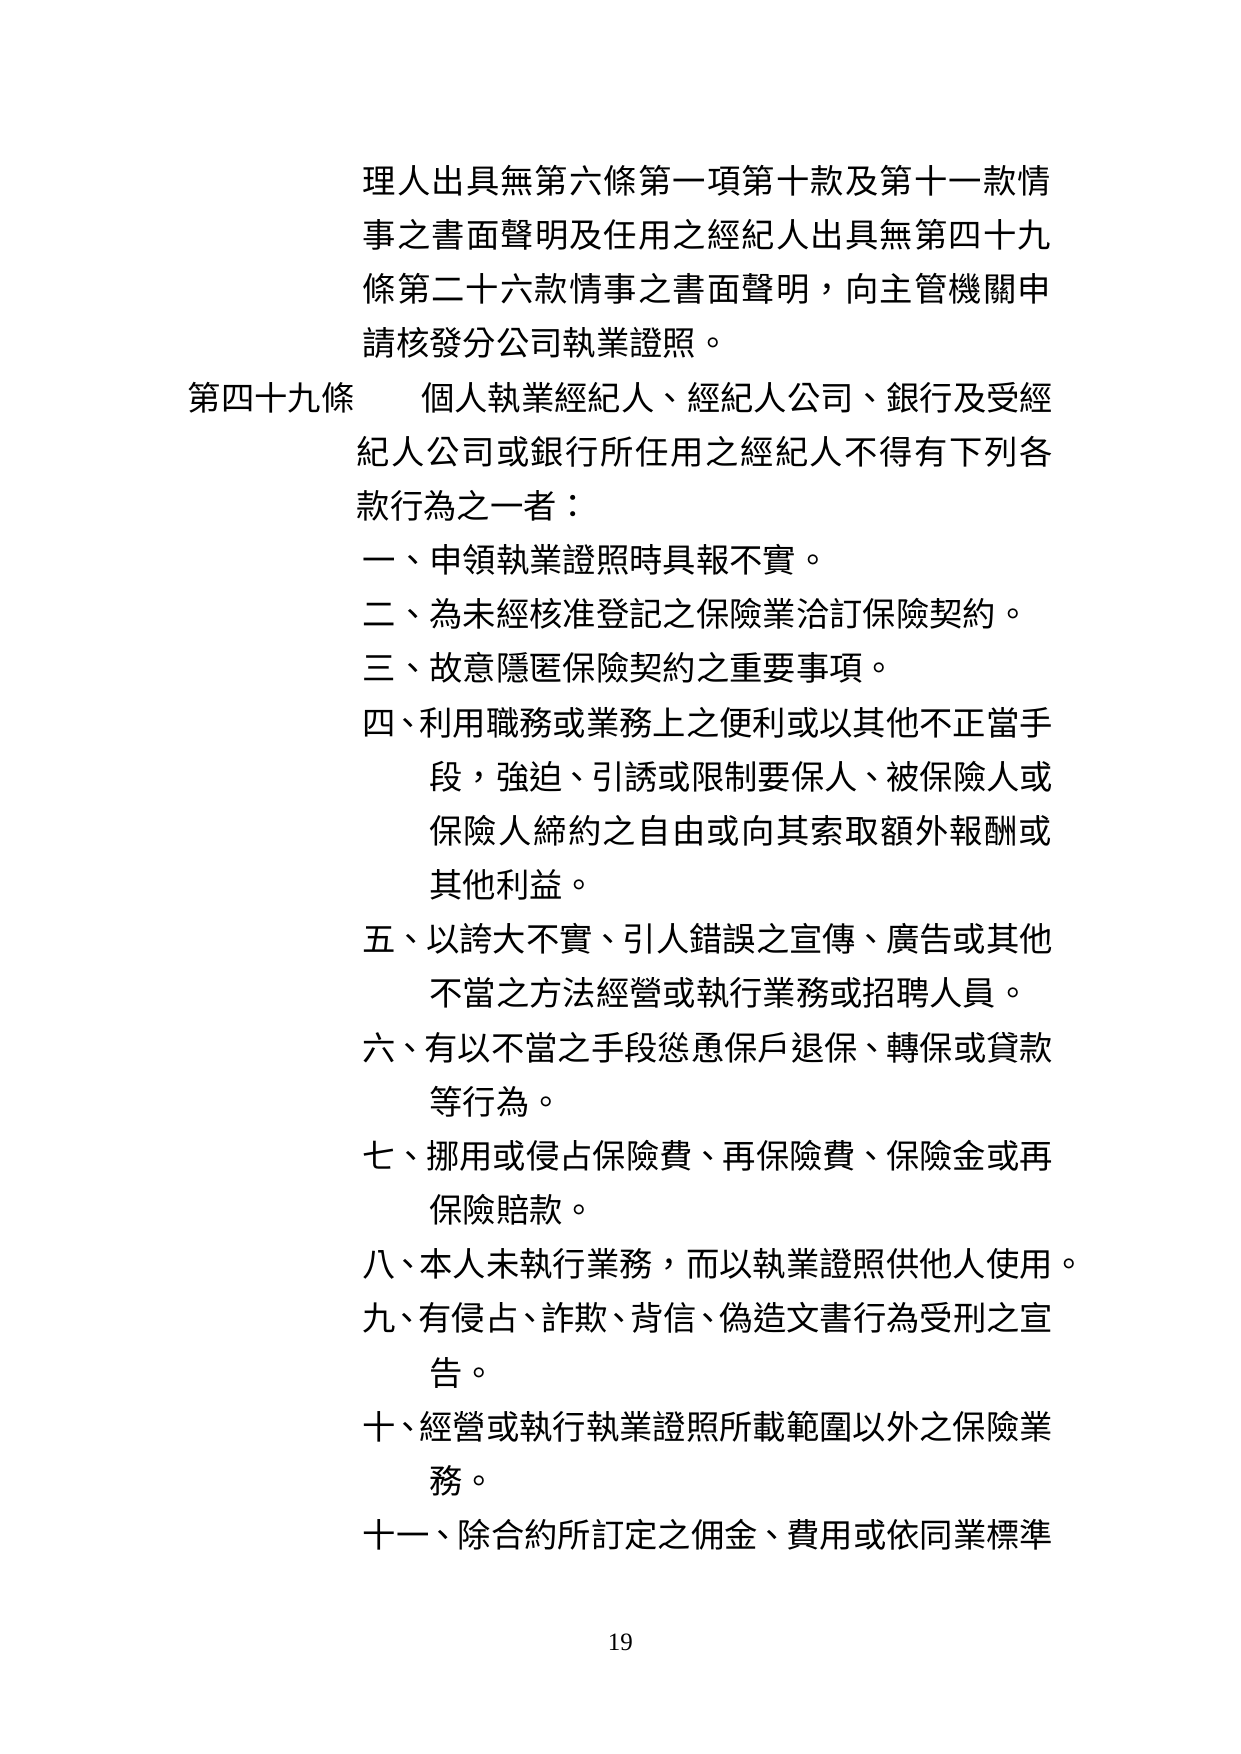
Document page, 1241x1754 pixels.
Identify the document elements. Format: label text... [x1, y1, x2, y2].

text 理人出具無第六條第一項第十款及第十一款情事之書面聲明及任用之經紀人出具無第四十九條第二十六款情事之書面聲明，向主管機關申請核發分公司執業證照。 [362, 150, 1053, 367]
text 九、有侵占、詐欺、背信、偽造文書行為受刑之宣告。 [362, 1287, 1053, 1396]
text 四、利用職務或業務上之便利或以其他不正當手段，強迫、引誘或限制要保人、被保險人或保險人締約之自由或向其索取額外報酬或其他利益。 [362, 692, 1053, 908]
text 二、為未經核准登記之保險業洽訂保險契約。 [362, 583, 1053, 637]
text 五、以誇大不實、引人錯誤之宣傳、廣告或其他不當之方法經營或執行業務或招聘人員。 [362, 908, 1053, 1017]
text 六、有以不當之手段慫恿保戶退保、轉保或貸款等行為。 [362, 1017, 1053, 1125]
text 一、申領執業證照時具報不實。 [362, 529, 1053, 583]
text 三、故意隱匿保險契約之重要事項。 [362, 637, 1053, 692]
text 十一、除合約所訂定之佣金、費用或依同業標準所收取之佣酬及依保險法第九條提供保險相關服務之合理報酬外，以其他費用名目或以第三人名義向保險人收取金錢、物品、其他報酬或為不合營業常規之交易。 [362, 1504, 1053, 1558]
text 十、經營或執行執業證照所載範圍以外之保險業務。 [362, 1396, 1053, 1504]
text 七、挪用或侵占保險費、再保險費、保險金或再保險賠款。 [362, 1125, 1053, 1233]
text 八、本人未執行業務，而以執業證照供他人使用。 [362, 1233, 1053, 1287]
text 第四十九條 個人執業經紀人、經紀人公司、銀行及受經紀人公司或銀行所任用之經紀人不得有下列各款行為之一者： [187, 367, 1053, 529]
